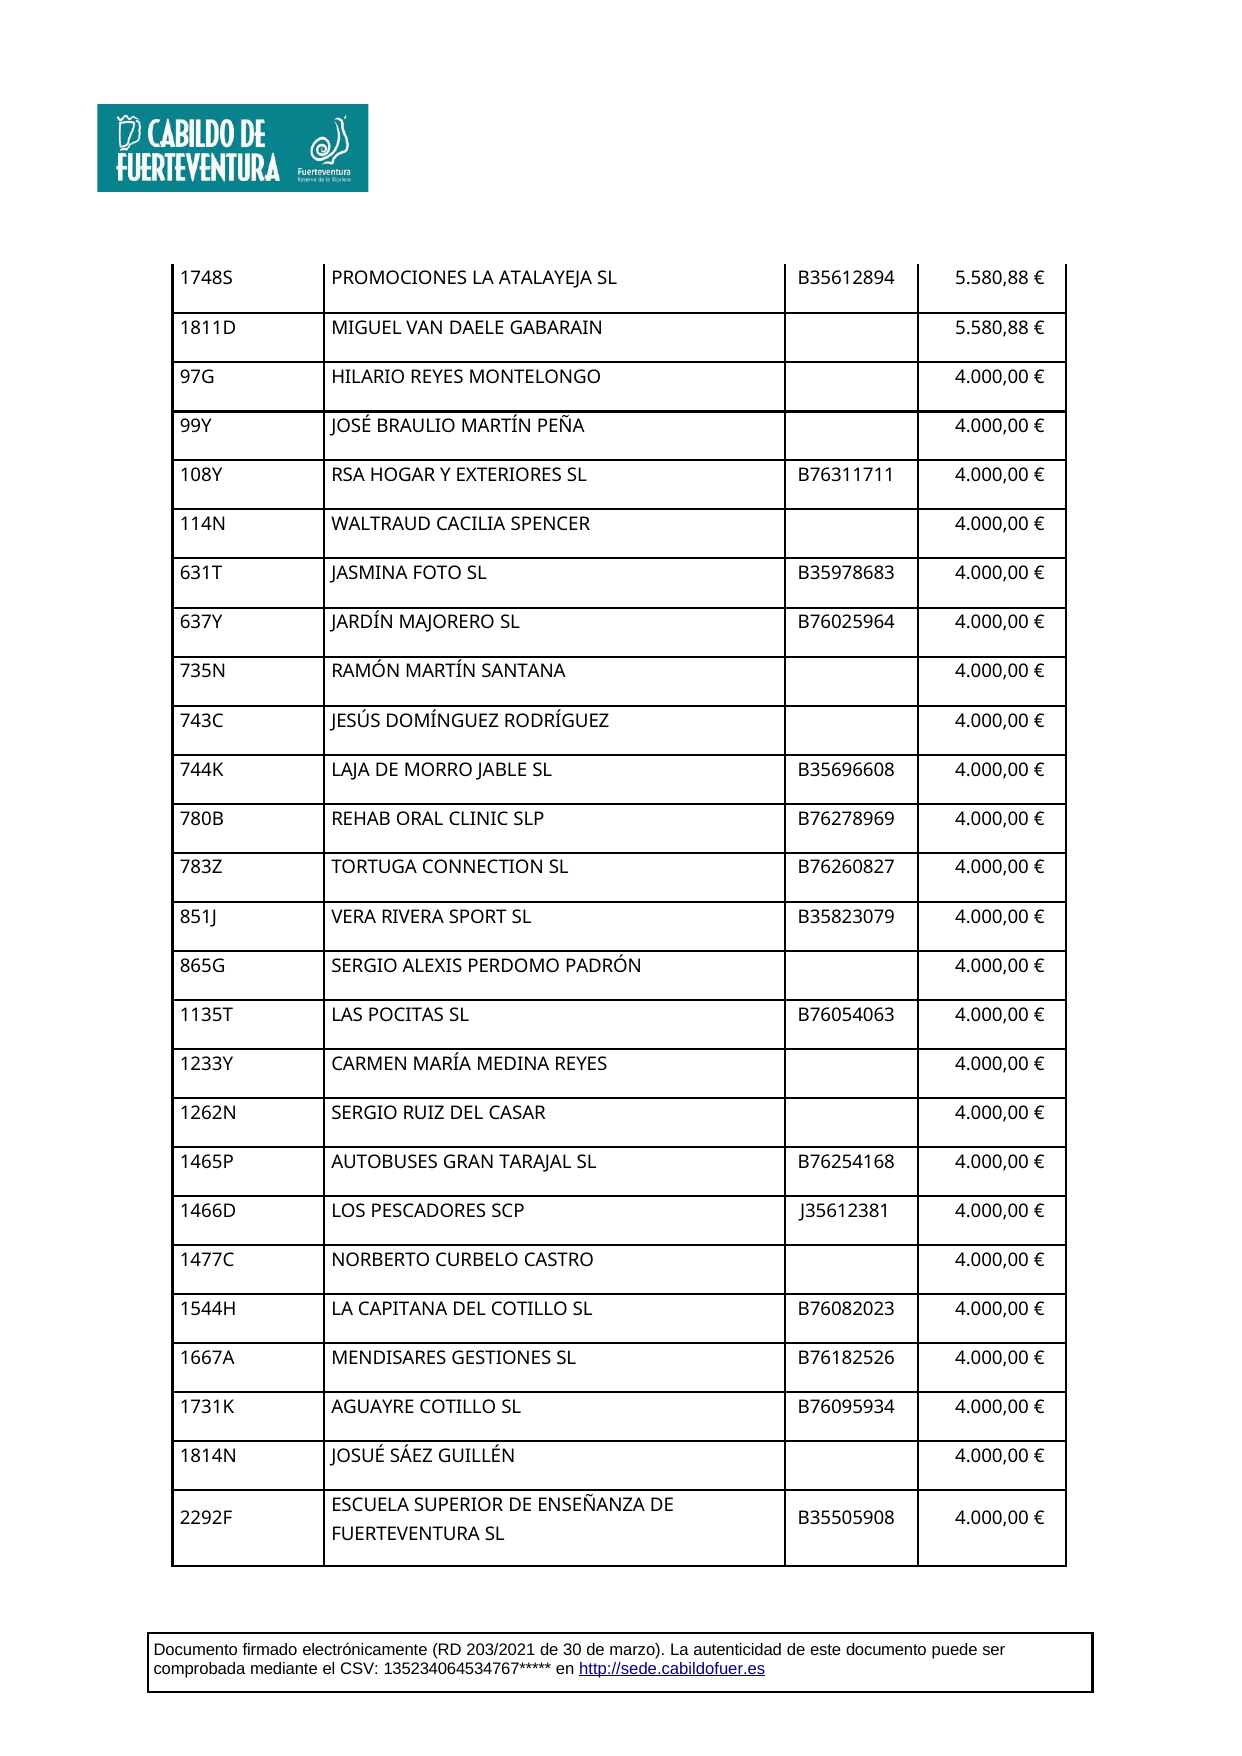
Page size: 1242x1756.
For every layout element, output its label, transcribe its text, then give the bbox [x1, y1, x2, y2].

table_cell [786, 707, 917, 753]
table_cell 4.000,00 € [919, 1099, 1065, 1146]
table_cell 99Y [174, 413, 323, 459]
table_cell 1262N [174, 1099, 323, 1146]
table_cell [786, 952, 917, 999]
table_cell MENDISARES GESTIONES SL [325, 1344, 784, 1391]
table_cell 4.000,00 € [919, 805, 1065, 852]
table_cell SERGIO ALEXIS PERDOMO PADRÓN [325, 952, 784, 999]
table_cell 4.000,00 € [919, 1001, 1065, 1048]
table_cell VERA RIVERA SPORT SL [325, 903, 784, 949]
table_cell 637Y [174, 609, 323, 656]
table_cell [786, 510, 917, 557]
table_cell JOSUÉ SÁEZ GUILLÉN [325, 1442, 784, 1489]
table_cell 4.000,00 € [919, 510, 1065, 557]
table_cell LA CAPITANA DEL COTILLO SL [325, 1295, 784, 1342]
table_cell 4.000,00 € [919, 1246, 1065, 1293]
table_cell J35612381 [786, 1197, 917, 1244]
table_cell 1667A [174, 1344, 323, 1391]
table_cell B35696608 [786, 756, 917, 803]
table_cell 851J [174, 903, 323, 949]
table_cell 1465P [174, 1148, 323, 1195]
table_cell 783Z [174, 854, 323, 901]
table_cell 4.000,00 € [919, 903, 1065, 949]
table_cell B35823079 [786, 903, 917, 949]
table_cell 4.000,00 € [919, 363, 1065, 410]
table_cell 4.000,00 € [919, 1050, 1065, 1097]
table_cell B35505908 [786, 1491, 917, 1564]
table_header 5.580,88 € [919, 264, 1065, 312]
table_cell 4.000,00 € [919, 1393, 1065, 1440]
table_cell 108Y [174, 461, 323, 508]
table_cell 4.000,00 € [919, 707, 1065, 753]
table_header PROMOCIONES LA ATALAYEJA SL [325, 264, 784, 312]
table_cell [786, 1442, 917, 1489]
table_cell 1731K [174, 1393, 323, 1440]
table_cell 4.000,00 € [919, 609, 1065, 656]
table_cell [786, 413, 917, 459]
table_cell CARMEN MARÍA MEDINA REYES [325, 1050, 784, 1097]
table_cell 1466D [174, 1197, 323, 1244]
table_header B35612894 [786, 264, 917, 312]
table_cell 1477C [174, 1246, 323, 1293]
table_cell 4.000,00 € [919, 1295, 1065, 1342]
table_cell B76311711 [786, 461, 917, 508]
table_cell AUTOBUSES GRAN TARAJAL SL [325, 1148, 784, 1195]
table_header 1748S [174, 264, 323, 312]
table_cell HILARIO REYES MONTELONGO [325, 363, 784, 410]
table_cell B76082023 [786, 1295, 917, 1342]
table_cell [786, 1246, 917, 1293]
table_cell TORTUGA CONNECTION SL [325, 854, 784, 901]
table_cell B76095934 [786, 1393, 917, 1440]
table_cell JESÚS DOMÍNGUEZ RODRÍGUEZ [325, 707, 784, 753]
table_cell ESCUELA SUPERIOR DE ENSEÑANZA DE FUERTEVENTURA SL [325, 1491, 784, 1564]
table_cell LAS POCITAS SL [325, 1001, 784, 1048]
table_cell B35978683 [786, 559, 917, 607]
table_cell WALTRAUD CACILIA SPENCER [325, 510, 784, 557]
table_cell B76254168 [786, 1148, 917, 1195]
table_cell 4.000,00 € [919, 1442, 1065, 1489]
table_cell 4.000,00 € [919, 1148, 1065, 1195]
table_cell 4.000,00 € [919, 658, 1065, 704]
table_cell 1814N [174, 1442, 323, 1489]
table_cell 744K [174, 756, 323, 803]
table_cell JOSÉ BRAULIO MARTÍN PEÑA [325, 413, 784, 459]
table_cell 1135T [174, 1001, 323, 1048]
table_cell 4.000,00 € [919, 952, 1065, 999]
table_cell 735N [174, 658, 323, 704]
table_cell [786, 1050, 917, 1097]
table_cell SERGIO RUIZ DEL CASAR [325, 1099, 784, 1146]
table_cell REHAB ORAL CLINIC SLP [325, 805, 784, 852]
table_cell B76260827 [786, 854, 917, 901]
table_cell [786, 1099, 917, 1146]
table_cell 4.000,00 € [919, 1491, 1065, 1564]
table_cell LOS PESCADORES SCP [325, 1197, 784, 1244]
table_cell B76025964 [786, 609, 917, 656]
table_cell B76278969 [786, 805, 917, 852]
table_cell RAMÓN MARTÍN SANTANA [325, 658, 784, 704]
table_cell MIGUEL VAN DAELE GABARAIN [325, 314, 784, 361]
table_cell 4.000,00 € [919, 756, 1065, 803]
table_cell 1233Y [174, 1050, 323, 1097]
table_cell B76054063 [786, 1001, 917, 1048]
table_cell RSA HOGAR Y EXTERIORES SL [325, 461, 784, 508]
table_cell 2292F [174, 1491, 323, 1564]
table_cell 4.000,00 € [919, 854, 1065, 901]
table_cell AGUAYRE COTILLO SL [325, 1393, 784, 1440]
table_cell 1544H [174, 1295, 323, 1342]
table_cell B76182526 [786, 1344, 917, 1391]
table_cell 114N [174, 510, 323, 557]
table_cell 631T [174, 559, 323, 607]
table_cell 4.000,00 € [919, 461, 1065, 508]
table_cell [786, 314, 917, 361]
table_cell 4.000,00 € [919, 413, 1065, 459]
table_cell 4.000,00 € [919, 1197, 1065, 1244]
table_cell 97G [174, 363, 323, 410]
table_cell JASMINA FOTO SL [325, 559, 784, 607]
table_cell JARDÍN MAJORERO SL [325, 609, 784, 656]
table_cell 4.000,00 € [919, 559, 1065, 607]
table_cell 865G [174, 952, 323, 999]
table_cell 780B [174, 805, 323, 852]
table_cell 4.000,00 € [919, 1344, 1065, 1391]
table_cell 5.580,88 € [919, 314, 1065, 361]
table_cell LAJA DE MORRO JABLE SL [325, 756, 784, 803]
table_cell NORBERTO CURBELO CASTRO [325, 1246, 784, 1293]
table_cell [786, 363, 917, 410]
table_cell 1811D [174, 314, 323, 361]
table_cell 743C [174, 707, 323, 753]
table_cell [786, 658, 917, 704]
